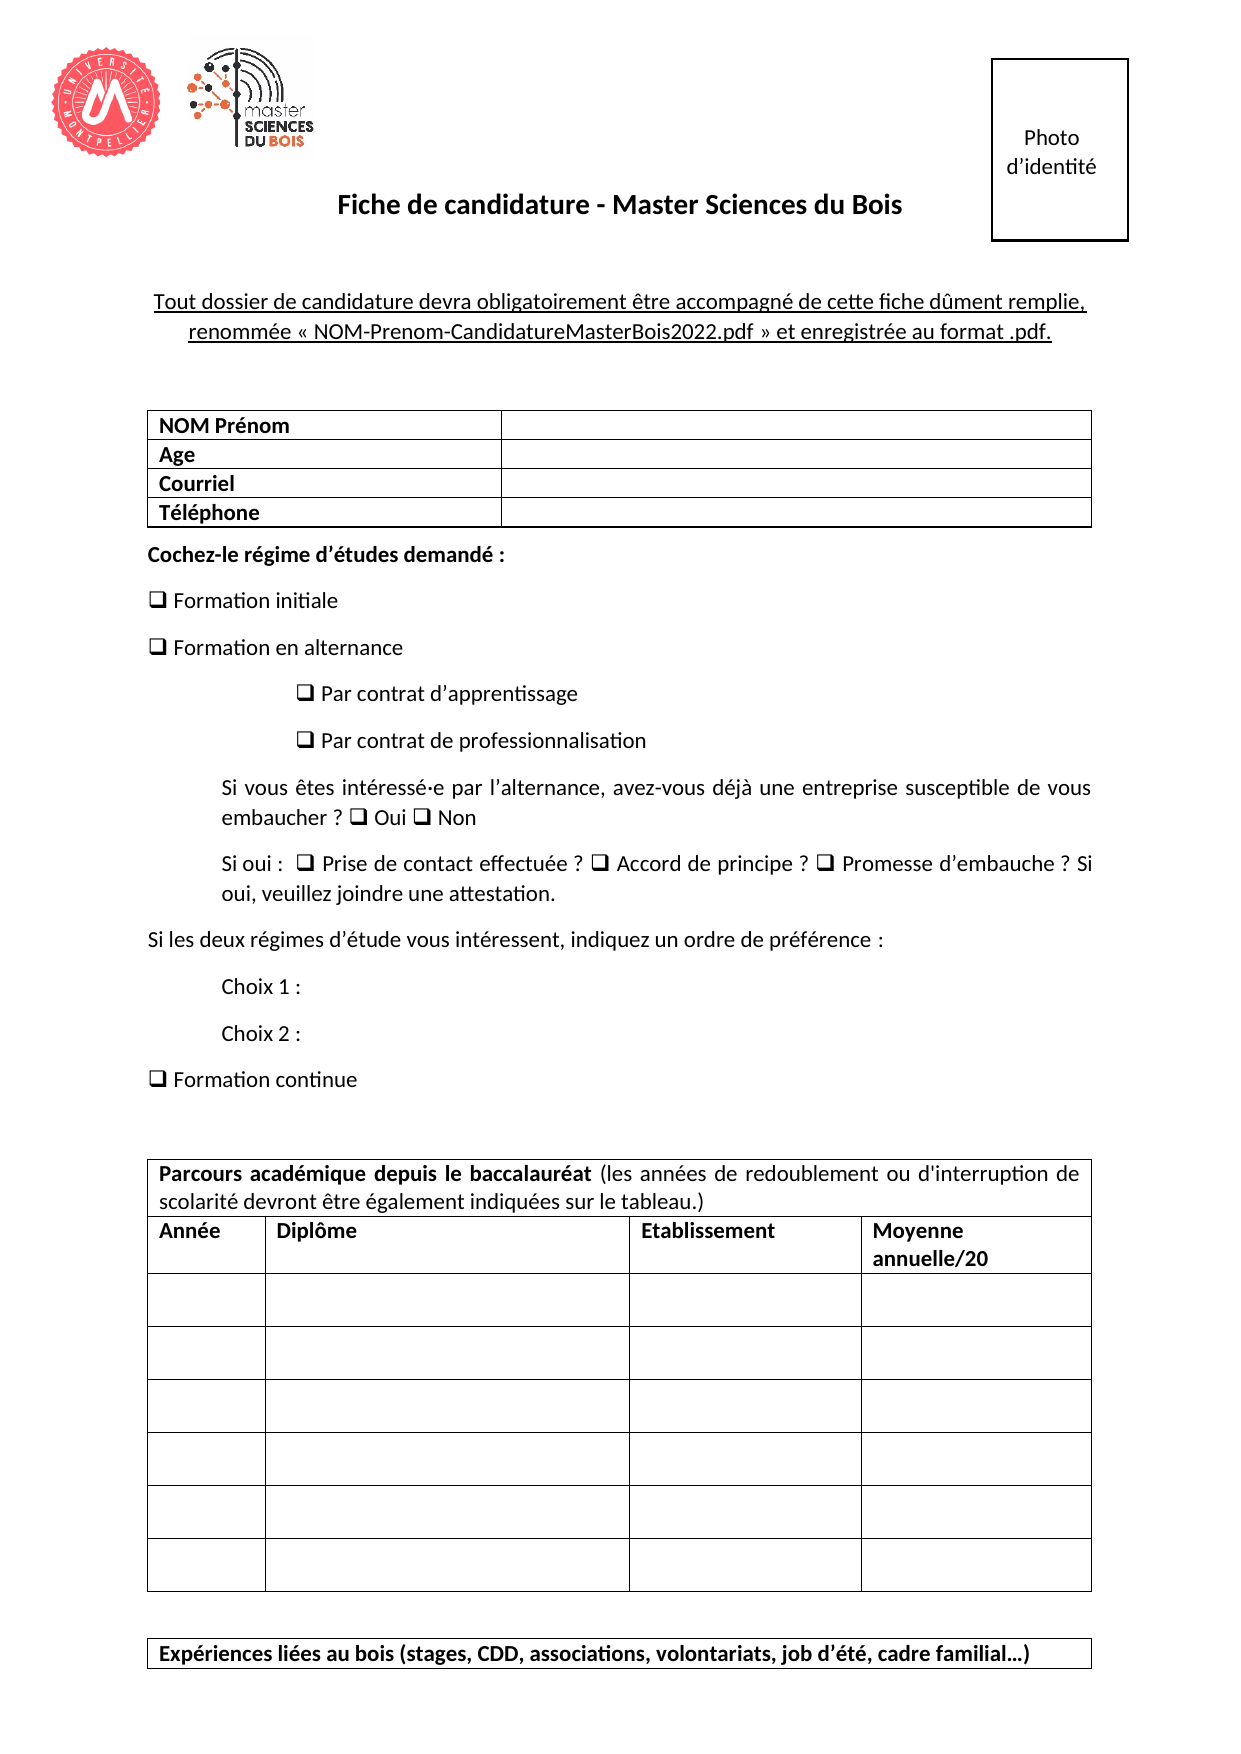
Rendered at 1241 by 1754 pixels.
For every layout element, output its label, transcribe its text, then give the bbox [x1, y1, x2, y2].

table_header Parcours académique depuis le baccalauréat (les années de redoublement ou d'interruption de scolarité devront être également indiquées sur le tableau.) [148, 1160, 1091, 1216]
text Choix 2 : [221, 1019, 1093, 1047]
text Fiche de candidature - Master Sciences du Bois [148, 186, 991, 221]
table_cell [266, 1327, 629, 1379]
table_cell [862, 1486, 1091, 1538]
table_cell [630, 1486, 861, 1538]
table_header [502, 411, 1091, 439]
table_cell [630, 1380, 861, 1432]
table_cell Etablissement [630, 1217, 861, 1273]
table_cell Moyenne annuelle/20 [862, 1217, 1091, 1273]
table_cell [862, 1433, 1091, 1485]
table_header Expériences liées au bois (stages, CDD, associations, volontariats, job d’été, cadre familial…) [148, 1639, 1091, 1667]
text Choix 1 : [221, 972, 1093, 1000]
table_cell [502, 498, 1091, 526]
table_cell [862, 1539, 1091, 1591]
table_header NOM Prénom [148, 411, 501, 439]
table_cell [148, 1380, 265, 1432]
table_cell [502, 440, 1091, 468]
table_cell [862, 1327, 1091, 1379]
table_cell Téléphone [148, 498, 501, 526]
text Si vous êtes intéressé·e par l’alternance, avez-vous déjà une entreprise susceptible de vous embaucher ?  Oui  Non [221, 773, 1093, 831]
text [993, 186, 1093, 221]
table_cell [502, 469, 1091, 497]
table_cell [266, 1486, 629, 1538]
table_cell [266, 1274, 629, 1326]
table_cell [630, 1539, 861, 1591]
table_cell Diplôme [266, 1217, 629, 1273]
table_cell [148, 1539, 265, 1591]
table_cell [266, 1539, 629, 1591]
text  Par contrat de professionnalisation [148, 726, 1093, 754]
table_cell [148, 1486, 265, 1538]
table_cell [630, 1433, 861, 1485]
table_cell Courriel [148, 469, 501, 497]
table_cell [148, 1274, 265, 1326]
text  Formation en alternance [148, 633, 1093, 661]
text Cochez-le régime d’études demandé : [148, 540, 1093, 568]
text Tout dossier de candidature devra obligatoirement être accompagné de cette fiche dûment remplie, renommée « NOM-Prenom-CandidatureMasterBois2022.pdf » et enregistrée au format .pdf. [148, 287, 1093, 345]
text  Formation continue [148, 1065, 1093, 1093]
table_cell [148, 1327, 265, 1379]
table_cell [266, 1380, 629, 1432]
text Si oui :  Prise de contact effectuée ?  Accord de principe ?  Promesse d’embauche ? Si oui, veuillez joindre une attestation. [221, 849, 1093, 907]
table_cell [862, 1274, 1091, 1326]
table_cell [630, 1274, 861, 1326]
table_cell Année [148, 1217, 265, 1273]
table_cell [266, 1433, 629, 1485]
table_cell [630, 1327, 861, 1379]
text  Par contrat d’apprentissage [148, 679, 1093, 708]
table_cell [862, 1380, 1091, 1432]
text Si les deux régimes d’étude vous intéressent, indiquez un ordre de préférence : [148, 926, 1093, 954]
text  Formation initiale [148, 586, 1093, 614]
table_cell Age [148, 440, 501, 468]
table_cell [148, 1433, 265, 1485]
